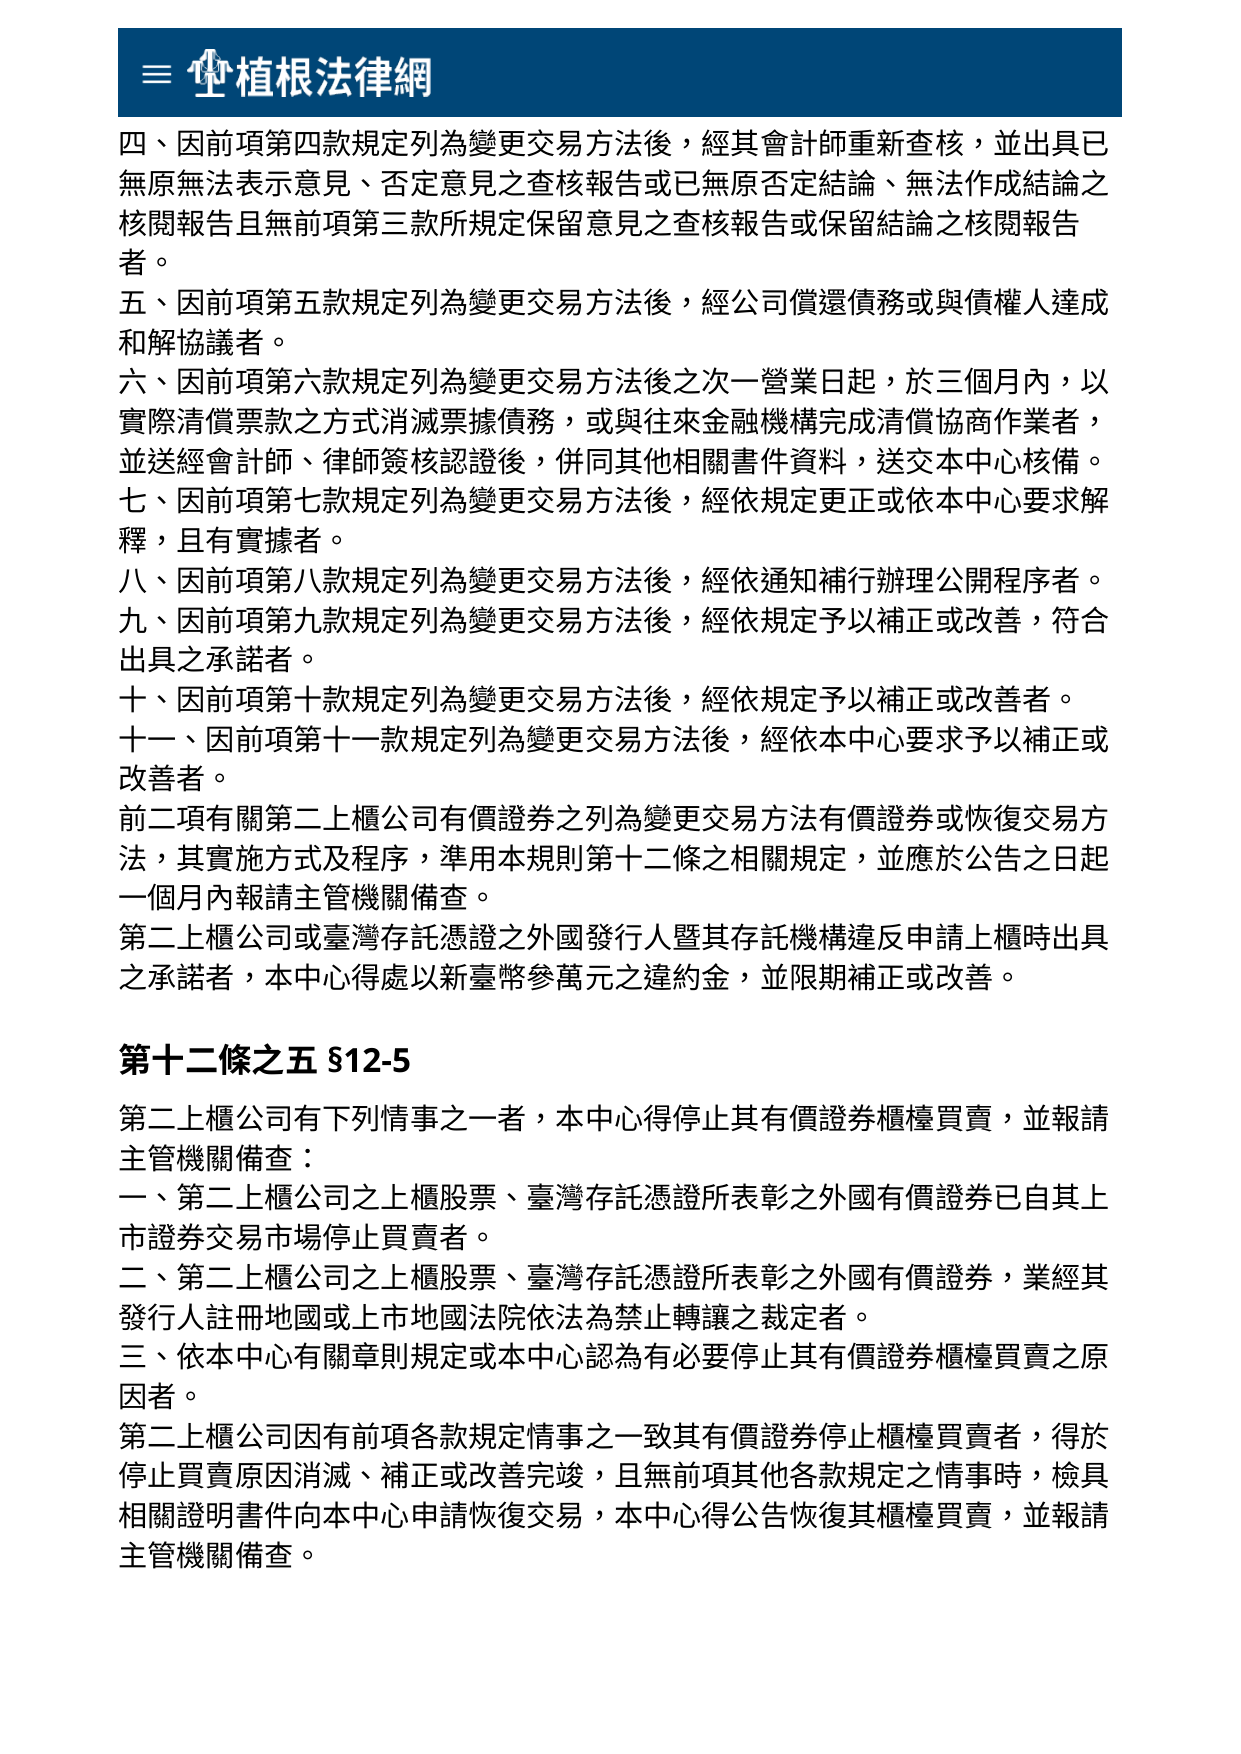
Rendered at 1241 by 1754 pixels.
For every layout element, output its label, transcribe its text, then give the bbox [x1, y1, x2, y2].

text 八、因前項第八款規定列為變更交易方法後，經依通知補行辦理公開程序者。 [118, 560, 1122, 600]
text 九、因前項第九款規定列為變更交易方法後，經依規定予以補正或改善，符合出具之承諾者。 [118, 600, 1122, 679]
text 七、因前項第七款規定列為變更交易方法後，經依規定更正或依本中心要求解釋，且有實據者。 [118, 481, 1122, 560]
text 四、因前項第四款規定列為變更交易方法後，經其會計師重新查核，並出具已無原無法表示意見、否定意見之查核報告或已無原否定結論、無法作成結論之核閱報告且無前項第三款所規定保留意見之查核報告或保留結論之核閱報告者。 [118, 123, 1122, 282]
picture [118, 28, 1122, 117]
text 五、因前項第五款規定列為變更交易方法後，經公司償還債務或與債權人達成和解協議者。 [118, 282, 1122, 362]
text 一、第二上櫃公司之上櫃股票、臺灣存託憑證所表彰之外國有價證券已自其上市證券交易市場停止買賣者。 [118, 1178, 1122, 1257]
text 第二上櫃公司或臺灣存託憑證之外國發行人暨其存託機構違反申請上櫃時出具之承諾者，本中心得處以新臺幣參萬元之違約金，並限期補正或改善。 [118, 917, 1122, 997]
text 十、因前項第十款規定列為變更交易方法後，經依規定予以補正或改善者。 [118, 679, 1122, 719]
text 三、依本中心有關章則規定或本中心認為有必要停止其有價證券櫃檯買賣之原因者。 [118, 1337, 1122, 1416]
text 第二上櫃公司有下列情事之一者，本中心得停止其有價證券櫃檯買賣，並報請主管機關備查： [118, 1098, 1122, 1178]
text 第十二條之五 §12-5 [118, 1036, 1122, 1082]
text 十一、因前項第十一款規定列為變更交易方法後，經依本中心要求予以補正或改善者。 [118, 719, 1122, 798]
text 第二上櫃公司因有前項各款規定情事之一致其有價證券停止櫃檯買賣者，得於停止買賣原因消滅、補正或改善完竣，且無前項其他各款規定之情事時，檢具相關證明書件向本中心申請恢復交易，本中心得公告恢復其櫃檯買賣，並報請主管機關備查。 [118, 1416, 1122, 1575]
text 六、因前項第六款規定列為變更交易方法後之次一營業日起，於三個月內，以實際清償票款之方式消滅票據債務，或與往來金融機構完成清償協商作業者，並送經會計師、律師簽核認證後，併同其他相關書件資料，送交本中心核備。 [118, 362, 1122, 481]
text 前二項有關第二上櫃公司有價證券之列為變更交易方法有價證券或恢復交易方法，其實施方式及程序，準用本規則第十二條之相關規定，並應於公告之日起一個月內報請主管機關備查。 [118, 798, 1122, 917]
text 二、第二上櫃公司之上櫃股票、臺灣存託憑證所表彰之外國有價證券，業經其發行人註冊地國或上市地國法院依法為禁止轉讓之裁定者。 [118, 1257, 1122, 1337]
